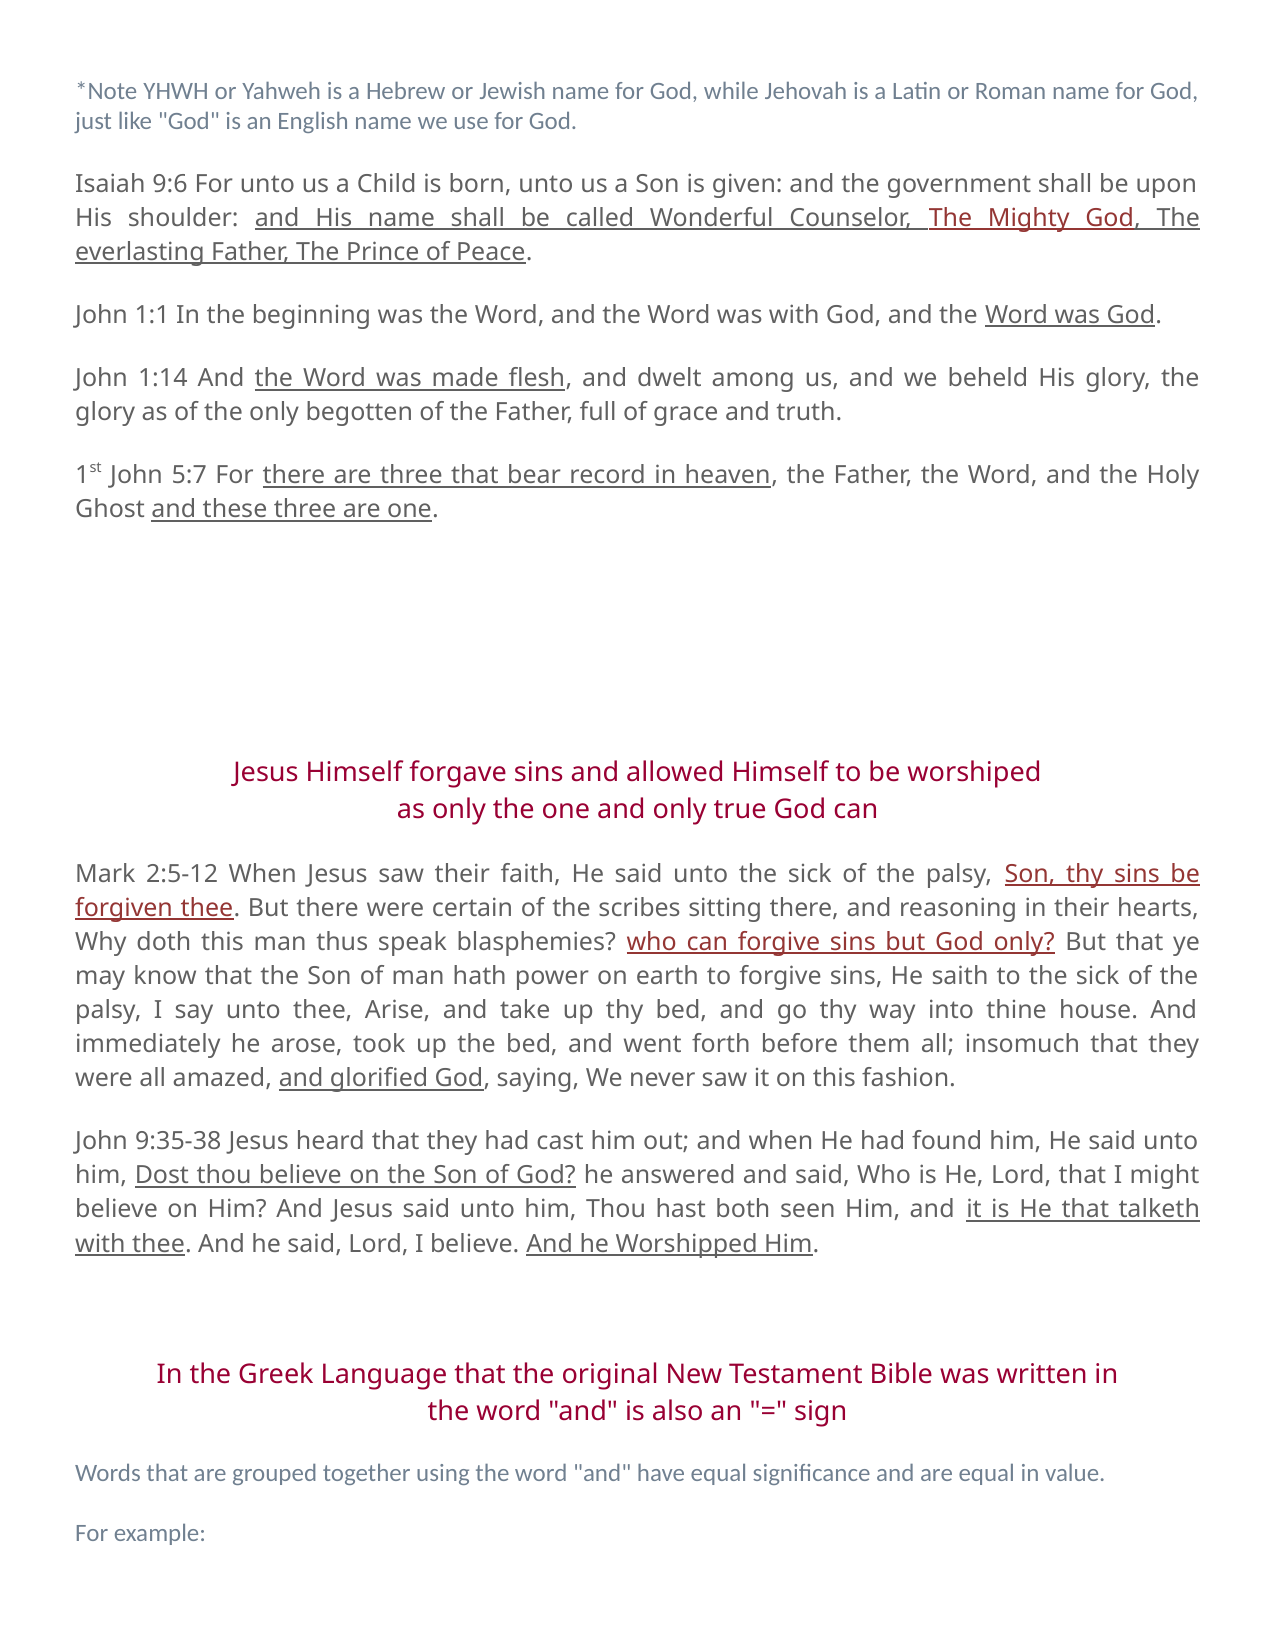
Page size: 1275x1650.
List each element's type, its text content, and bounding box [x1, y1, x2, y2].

text For example: [75, 1517, 1200, 1548]
subtitle In the Greek Language that the original New Testament Bible was written in the word "and" is also an "=" sign [75, 1354, 1200, 1428]
subtitle Jesus Himself forgave sins and allowed Himself to be worshiped as only the one and only true God can [75, 752, 1200, 826]
text Mark 2:5-12 When Jesus saw their faith, He said unto the sick of the palsy, Son, thy sins be forgiven thee. But there were certain of the scribes sitting there, and reasoning in their hearts, Why doth this man thus speak blasphemies? who can forgive sins but God only? But that ye may know that the Son of man hath power on earth to forgive sins, He saith to the sick of the palsy, I say unto thee, Arise, and take up thy bed, and go thy way into thine house. And immediately he arose, took up the bed, and went forth before them all; insomuch that they were all amazed, and glorified God, saying, We never saw it on this fashion. [75, 855, 1200, 1094]
text Words that are grouped together using the word "and" have equal significance and are equal in value. [75, 1457, 1200, 1488]
text Isaiah 9:6 For unto us a Child is born, unto us a Son is given: and the government shall be upon His shoulder: and His name shall be called Wonderful Counselor, The Mighty God, The everlasting Father, The Prince of Peace. [75, 165, 1200, 267]
text John 1:14 And the Word was made flesh, and dwelt among us, and we beheld His glory, the glory as of the only begotten of the Father, full of grace and truth. [75, 360, 1200, 428]
text John 1:1 In the beginning was the Word, and the Word was with God, and the Word was God. [75, 297, 1200, 331]
text 1st John 5:7 For there are three that bear record in heaven, the Father, the Word, and the Holy Ghost and these three are one. [75, 457, 1200, 525]
text John 9:35-38 Jesus heard that they had cast him out; and when He had found him, He said unto him, Dost thou believe on the Son of God? he answered and said, Who is He, Lord, that I might believe on Him? And Jesus said unto him, Thou hast both seen Him, and it is He that talketh with thee. And he said, Lord, I believe. And he Worshipped Him. [75, 1123, 1200, 1259]
text *Note YHWH or Yahweh is a Hebrew or Jewish name for God, while Jehovah is a Latin or Roman name for God, just like "God" is an English name we use for God. [75, 75, 1200, 136]
